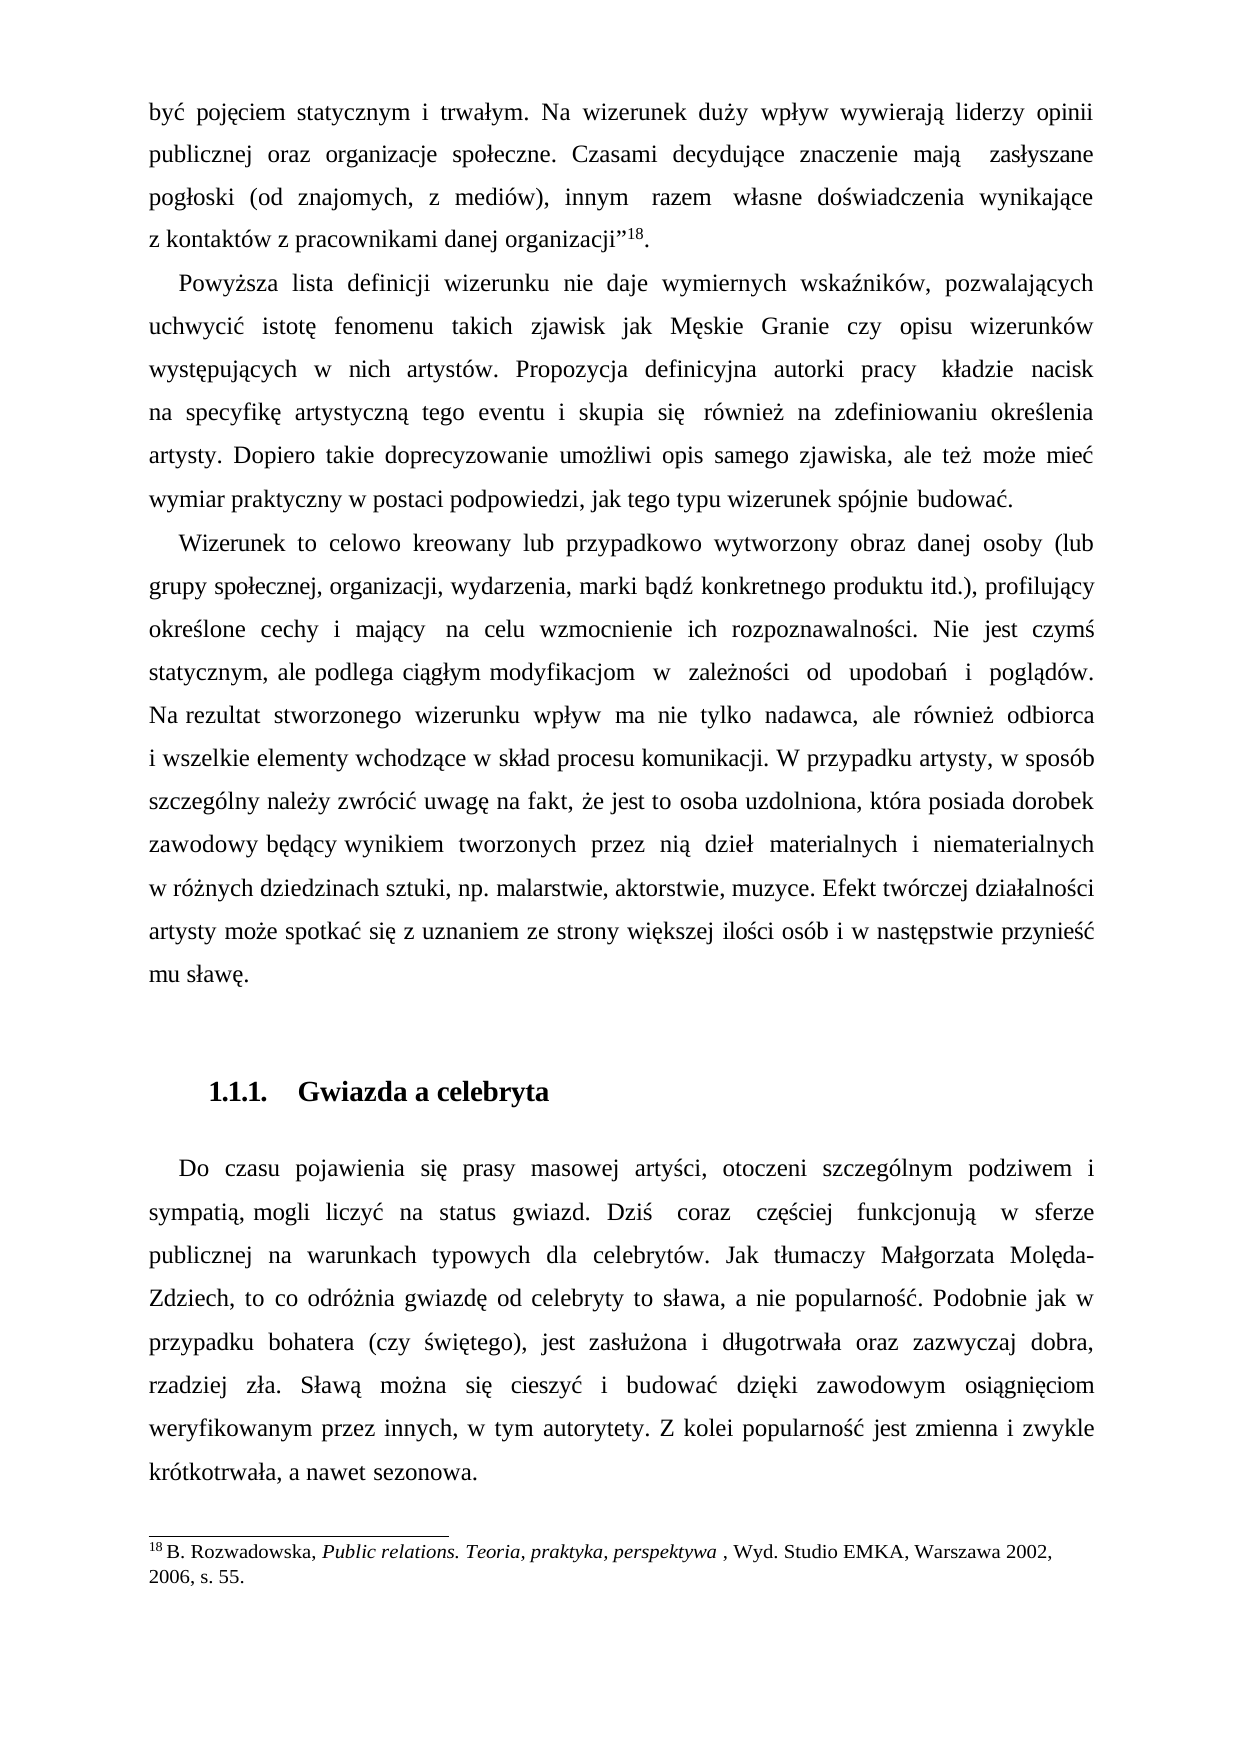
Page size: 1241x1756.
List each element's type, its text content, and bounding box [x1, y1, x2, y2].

text Do czasu pojawienia się prasy masowej artyści, otoczeni szczególnym podziwem i sympatią, mogli liczyć na status gwiazd. Dziś coraz częściej funkcjonują w sferze publicznej na warunkach typowych dla celebrytów. Jak tłumaczy Małgorzata Molęda-Zdziech, to co odróżnia gwiazdę od celebryty to sława, a nie popularność. Podobnie jak w przypadku bohatera (czy świętego), jest zasłużona i długotrwała oraz zazwyczaj dobra, rzadziej zła. Sławą można się cieszyć i budować dzięki zawodowym osiągnięciom weryfikowanym przez innych, w tym autorytety. Z kolei popularność jest zmienna i zwykle krótkotrwała, a nawet sezonowa. [148, 1153, 1095, 1486]
subtitle Gwiazda a celebryta [208, 1074, 1109, 1108]
text 18 B. Rozwadowska, Public relations. Teoria, praktyka, perspektywa , Wyd. Studio EMKA, Warszawa 2002, 2006, s. 55. [148, 1539, 1063, 1588]
text być pojęciem statycznym i trwałym. Na wizerunek duży wpływ wywierają liderzy opinii publicznej oraz organizacje społeczne. Czasami decydujące znaczenie mają zasłyszane pogłoski (od znajomych, z mediów), innym razem własne doświadczenia wynikające z kontaktów z pracownikami danej organizacji”18. [148, 97, 1093, 253]
text Powyższa lista definicji wizerunku nie daje wymiernych wskaźników, pozwalających uchwycić istotę fenomenu takich zjawisk jak Męskie Granie czy opisu wizerunków występujących w nich artystów. Propozycja definicyjna autorki pracy kładzie nacisk na specyfikę artystyczną tego eventu i skupia się również na zdefiniowaniu określenia artysty. Dopiero takie doprecyzowanie umożliwi opis samego zjawiska, ale też może mieć wymiar praktyczny w postaci podpowiedzi, jak tego typu wizerunek spójnie budować. [148, 268, 1094, 512]
text Wizerunek to celowo kreowany lub przypadkowo wytworzony obraz danej osoby (lub grupy społecznej, organizacji, wydarzenia, marki bądź konkretnego produktu itd.), profilujący określone cechy i mający na celu wzmocnienie ich rozpoznawalności. Nie jest czymś statycznym, ale podlega ciągłym modyfikacjom w zależności od upodobań i poglądów. Na rezultat stworzonego wizerunku wpływ ma nie tylko nadawca, ale również odbiorca i wszelkie elementy wchodzące w skład procesu komunikacji. W przypadku artysty, w sposób szczególny należy zwrócić uwagę na fakt, że jest to osoba uzdolniona, która posiada dorobek zawodowy będący wynikiem tworzonych przez nią dzieł materialnych i niematerialnych w różnych dziedzinach sztuki, np. malarstwie, aktorstwie, muzyce. Efekt twórczej działalności artysty może spotkać się z uznaniem ze strony większej ilości osób i w następstwie przynieść mu sławę. [148, 528, 1095, 988]
